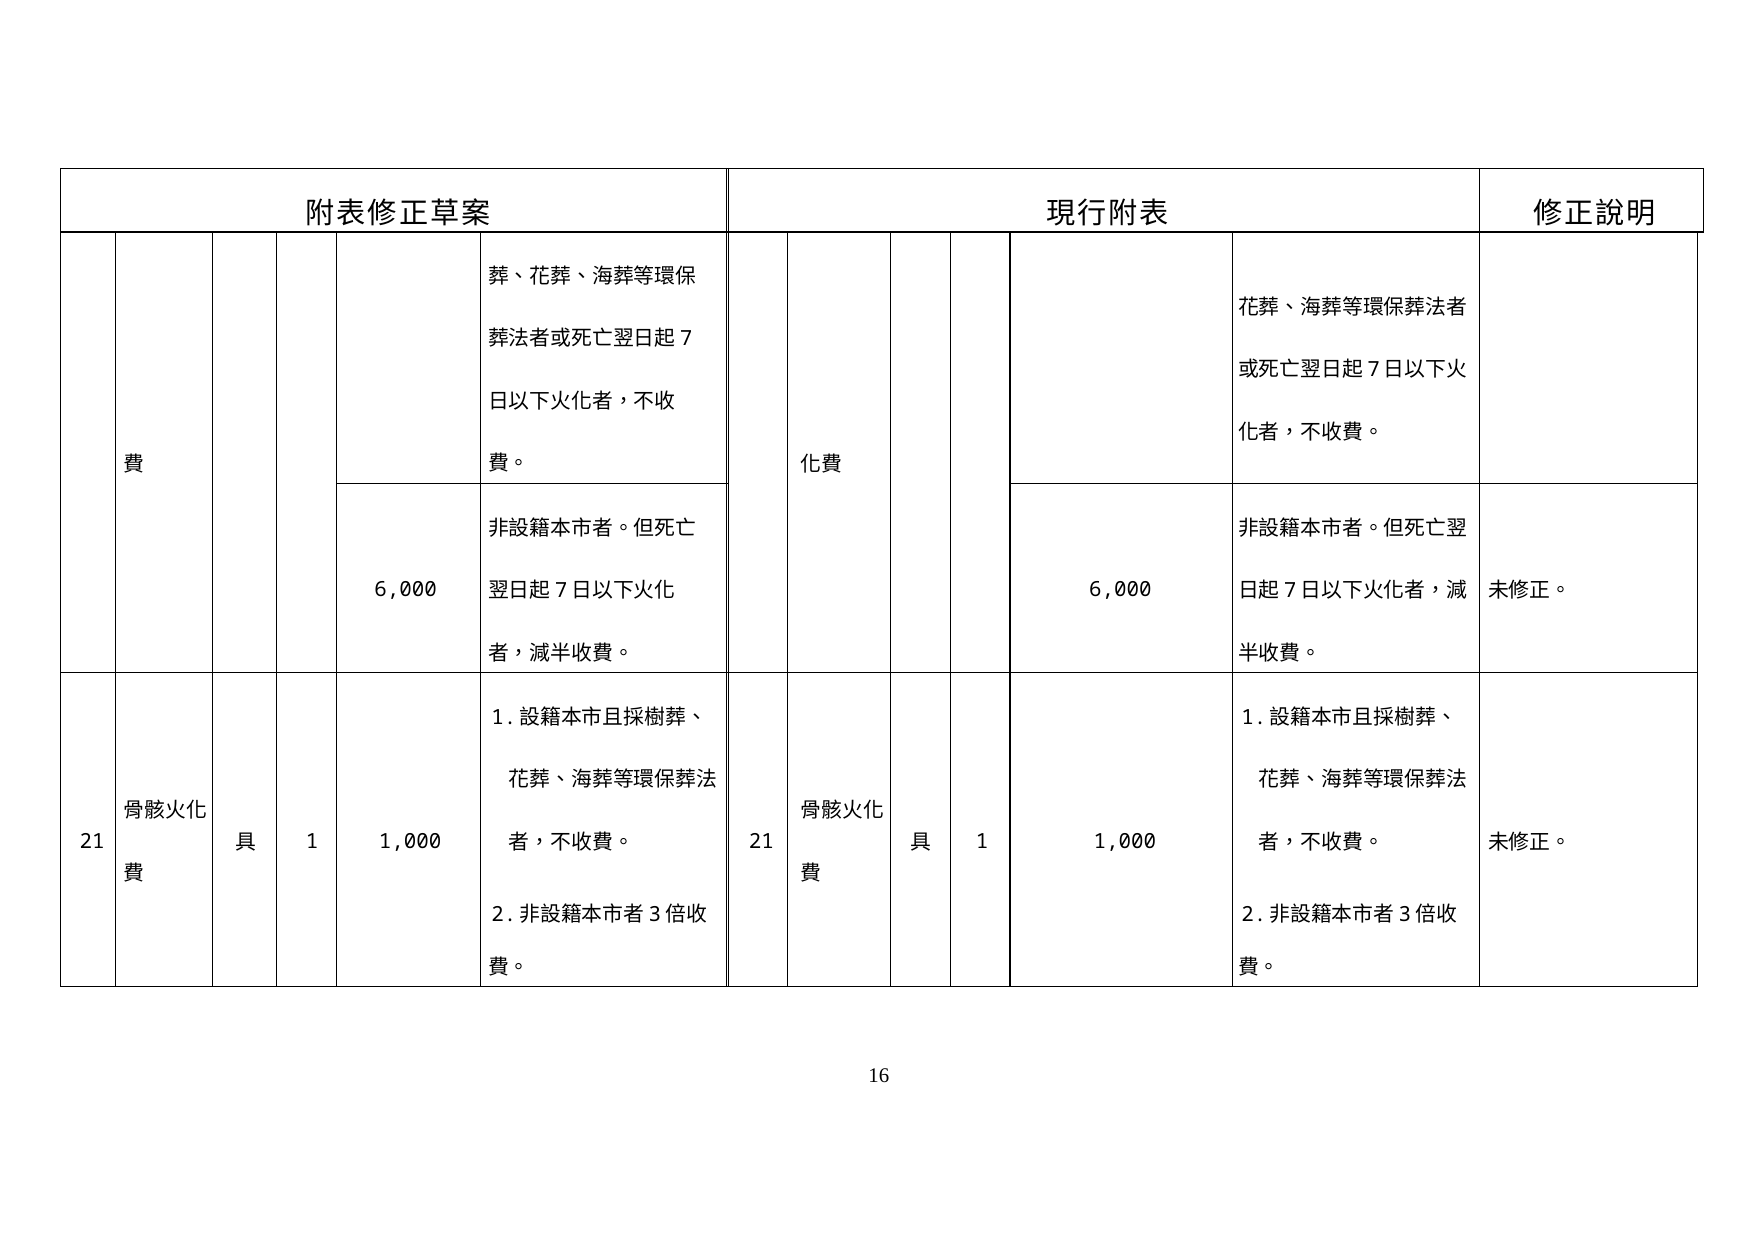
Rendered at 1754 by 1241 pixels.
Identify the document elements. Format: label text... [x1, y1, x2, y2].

table_cell 未修正。 [1480, 484, 1697, 672]
table_cell 化費 [788, 233, 890, 672]
table_cell [1698, 672, 1703, 986]
table_cell [213, 233, 276, 672]
table_cell 未修正。 [1480, 673, 1697, 986]
table_cell 21 [61, 673, 115, 986]
table_cell 1.設籍本市且採樹葬、花葬、海葬等環保葬法者，不收費。 2.非設籍本市者3倍收費。 [481, 673, 726, 986]
table_cell 1,000 [1011, 673, 1232, 986]
table_header 現行附表 [729, 169, 1479, 231]
table_cell 21 [729, 673, 787, 986]
table_cell [729, 233, 787, 672]
table_cell 6,000 [337, 484, 480, 672]
table_cell 具 [213, 673, 276, 986]
table_header 修正說明 [1480, 169, 1703, 231]
table_cell [277, 233, 336, 672]
table_cell [1011, 233, 1232, 482]
table_cell 具 [891, 673, 950, 986]
table_cell 骨骸火化費 [788, 673, 890, 986]
table_cell 1,000 [337, 673, 480, 986]
table_cell 1.設籍本市且採樹葬、花葬、海葬等環保葬法者，不收費。 2.非設籍本市者3倍收費。 [1233, 673, 1479, 986]
table_cell [1698, 483, 1703, 672]
table_cell 1 [951, 673, 1009, 986]
table_cell [1698, 233, 1703, 482]
table_cell 非設籍本市者。但死亡翌日起7日以下火化者，減半收費。 [1233, 484, 1479, 672]
table_cell [1480, 233, 1697, 482]
table_cell [61, 233, 115, 672]
table_cell 1 [277, 673, 336, 986]
table_cell 葬、花葬、海葬等環保葬法者或死亡翌日起7日以下火化者，不收費。 [481, 233, 726, 482]
table_cell [951, 233, 1009, 672]
table_cell [891, 233, 950, 672]
table_cell 非設籍本市者。但死亡翌日起7日以下火化者，減半收費。 [481, 484, 726, 672]
table_cell 花葬、海葬等環保葬法者或死亡翌日起7日以下火化者，不收費。 [1233, 233, 1479, 482]
table_cell 6,000 [1011, 484, 1232, 672]
table_cell [337, 233, 480, 482]
table_cell 骨骸火化費 [116, 673, 212, 986]
table_header 附表修正草案 [61, 169, 726, 231]
table_cell 費 [116, 233, 212, 672]
